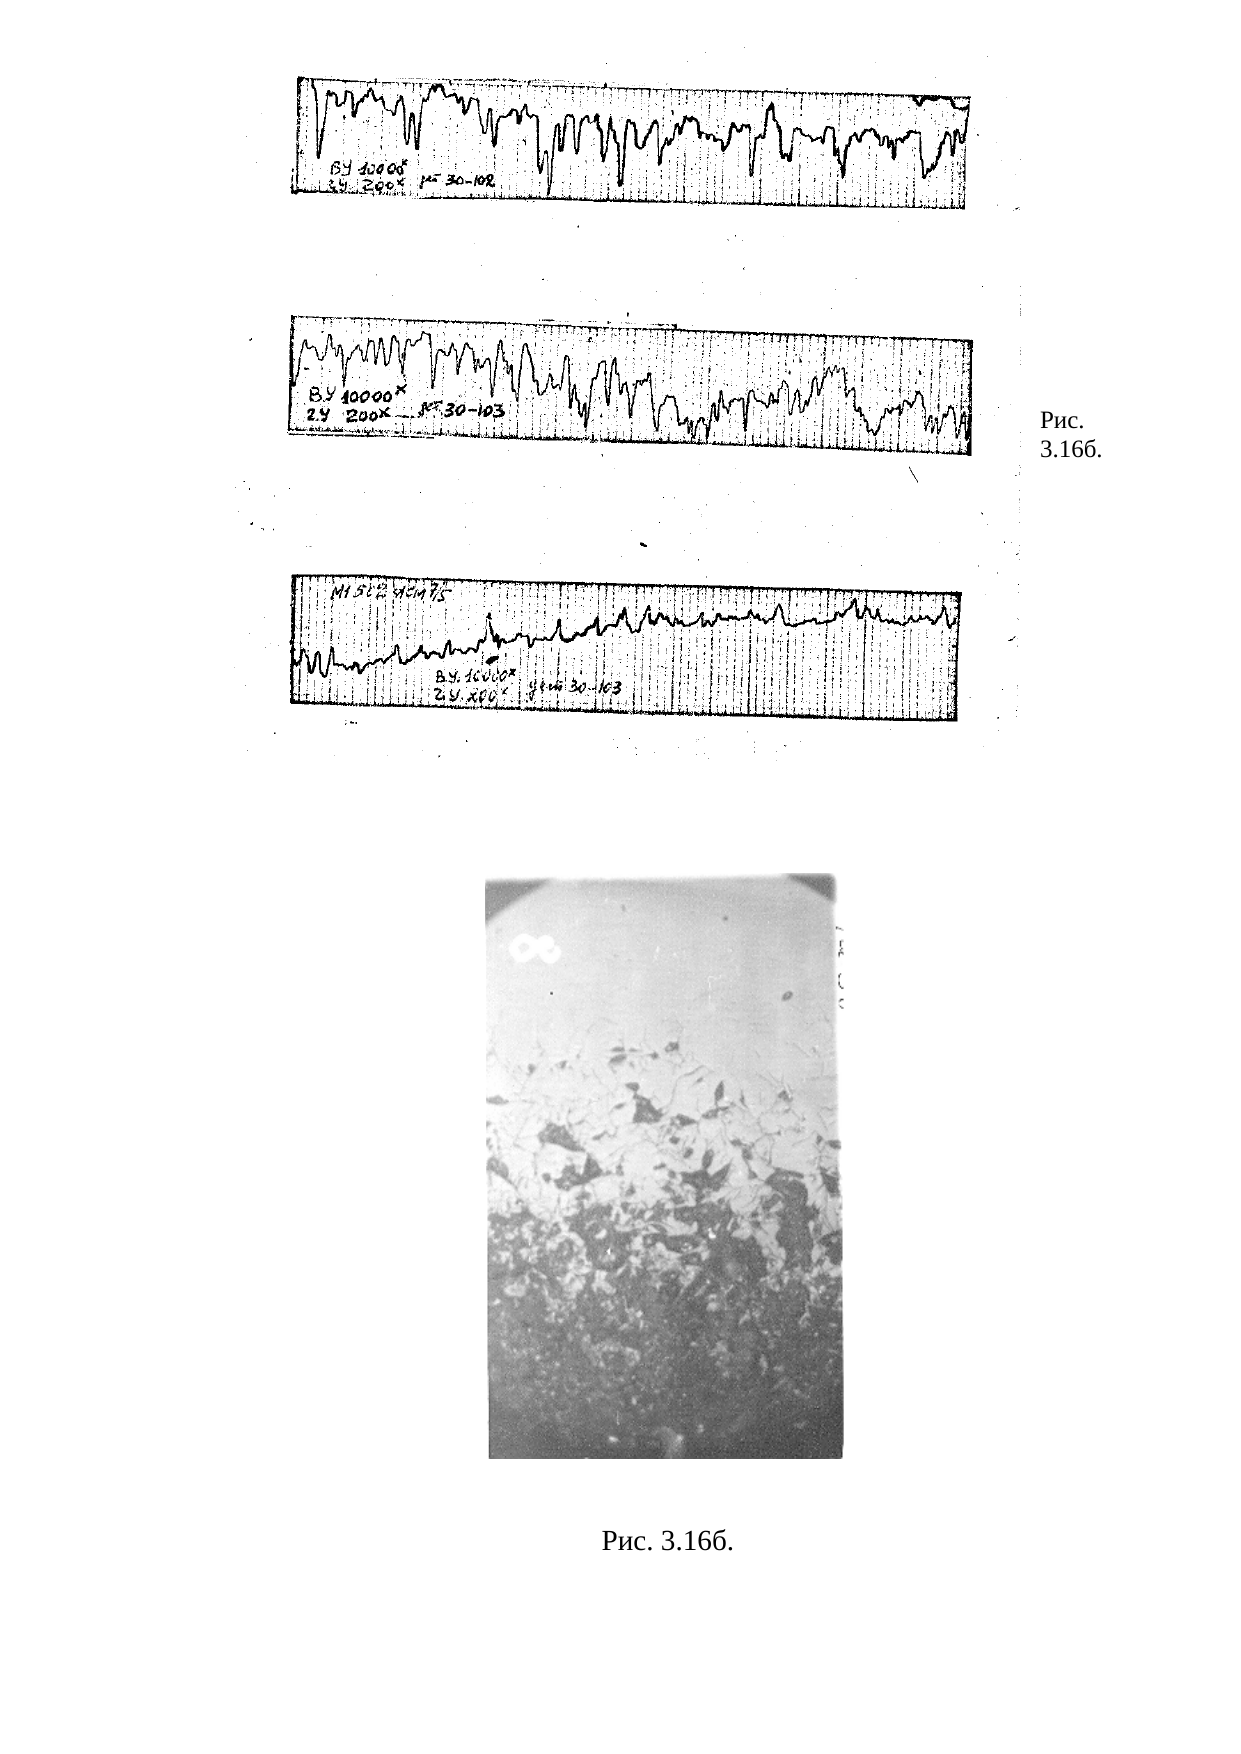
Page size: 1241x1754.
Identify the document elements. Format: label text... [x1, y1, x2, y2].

picture [485, 873, 844, 1459]
picture [233, 43, 1021, 761]
text Рис. 3.16б. [177, 1523, 1152, 1557]
text Рис. 3.16б. [1022, 406, 1152, 463]
text [177, 406, 233, 463]
